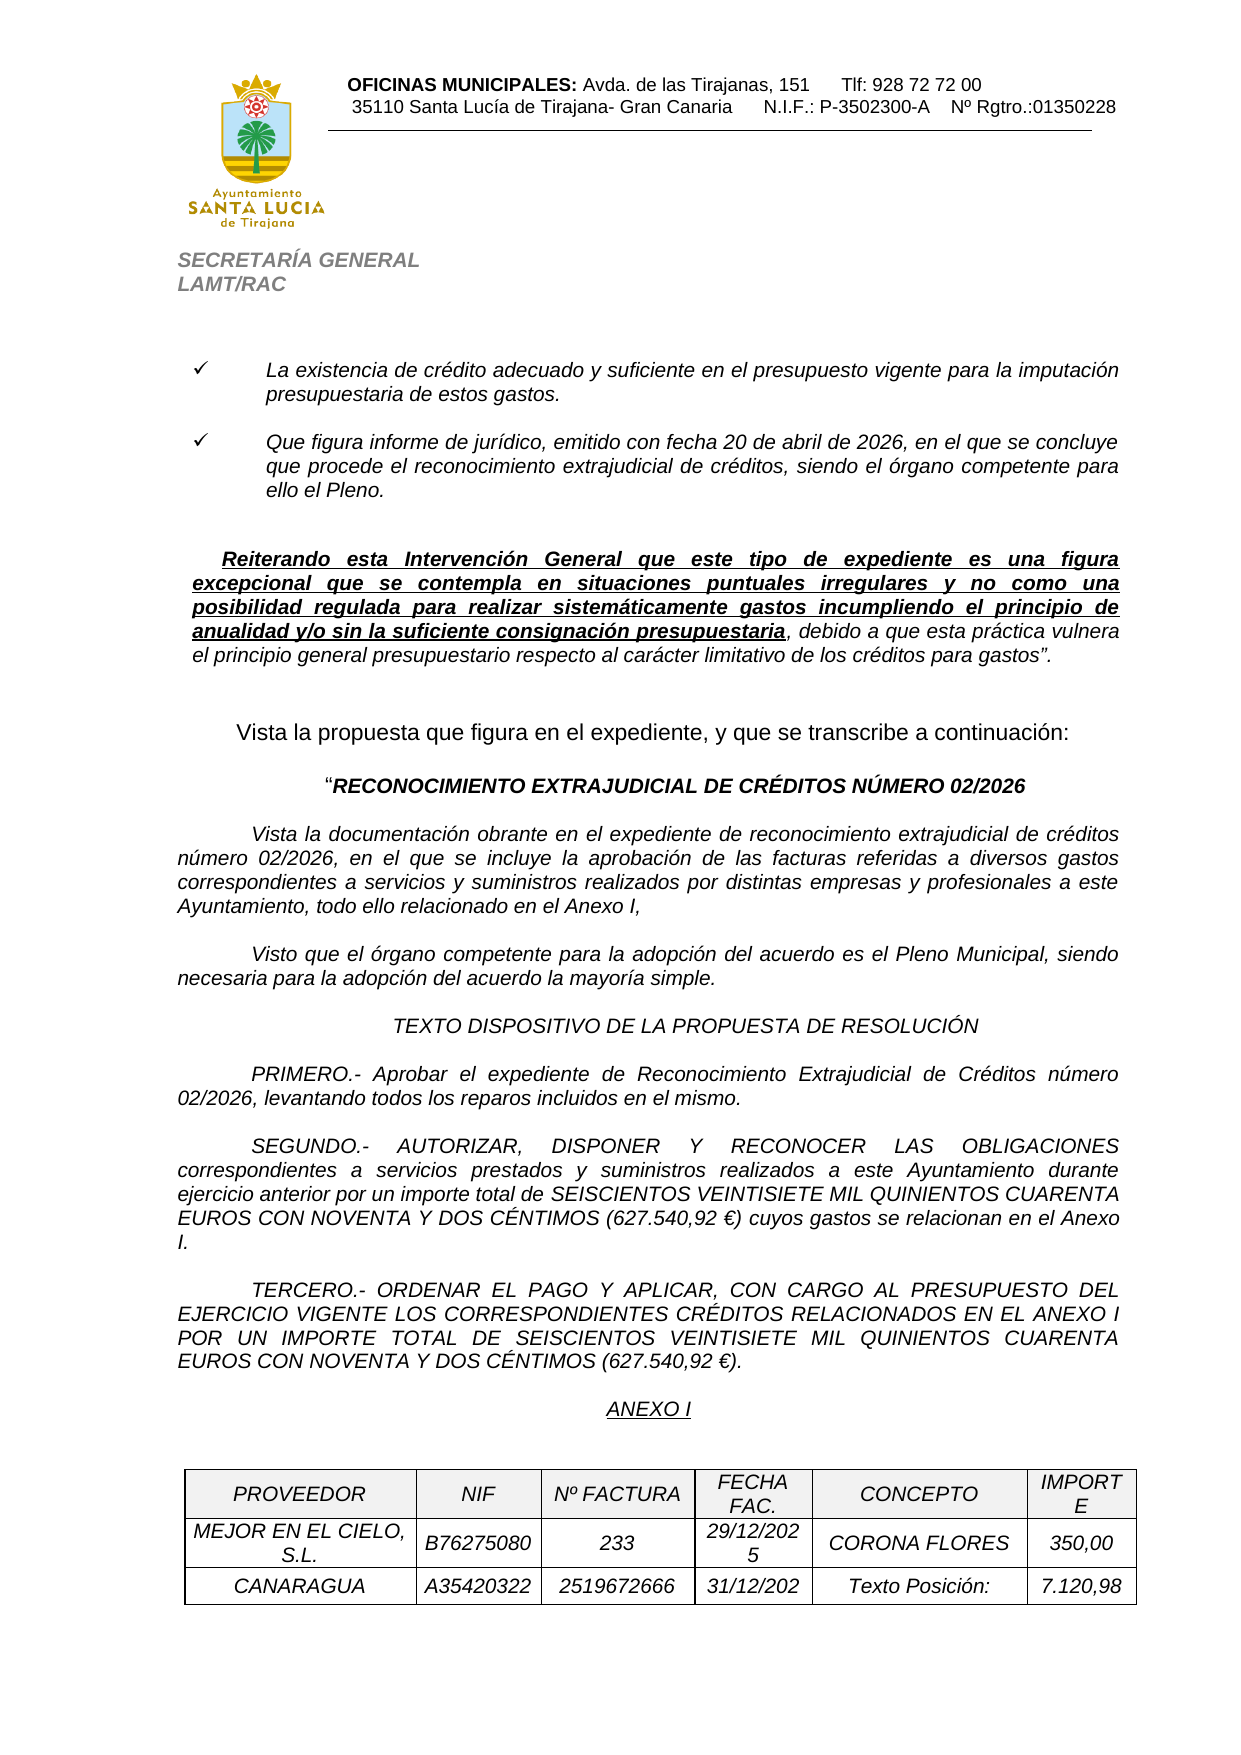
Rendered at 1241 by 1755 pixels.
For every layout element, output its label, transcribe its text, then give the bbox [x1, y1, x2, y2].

text “RECONOCIMIENTO EXTRAJUDICIAL DE CRÉDITOS NÚMERO 02/2026 [177, 772, 1122, 798]
table_cell B76275080 [417, 1519, 541, 1567]
text ANEXO I [177, 1397, 1122, 1421]
table_cell 2519672666 [542, 1568, 694, 1604]
table_cell 7.120,98 [1028, 1568, 1136, 1604]
table_cell Texto Posición: [813, 1568, 1027, 1604]
table_cell CORONA FLORES [813, 1519, 1027, 1567]
table_header FECHA FAC. [696, 1470, 812, 1518]
table_cell 31/12/202 [696, 1568, 812, 1604]
table_header NIF [417, 1470, 541, 1518]
table_header IMPORTE [1028, 1470, 1136, 1518]
text TERCERO.- ORDENAR EL PAGO y aplicar, con cargo al Presupuesto del ejercicio vigente los correspondientes créditos relacionados en el Anexo I por un importe total de SEISCIENTOS VEINTISIETE MIL QUINIENTOS CUARENTA EUROS CON NOVENTA Y DOS CÉNTIMOS (627.540,92 €). [177, 1277, 1122, 1373]
table_cell 233 [542, 1519, 694, 1567]
text PRIMERO.- Aprobar el expediente de Reconocimiento Extrajudicial de Créditos número 02/2026, levantando todos los reparos incluidos en el mismo. [177, 1062, 1122, 1110]
table_header Nº FACTURA [542, 1470, 694, 1518]
table_header PROVEEDOR [186, 1470, 416, 1518]
list La existencia de crédito adecuado y suficiente en el presupuesto vigente para la imputación presupuestaria de estos gastos. [192, 358, 1122, 406]
text Vista la propuesta que figura en el expediente, y que se transcribe a continuación: [177, 719, 1122, 746]
text SEGUNDO.- AUTORIZAR, DISPONER Y RECONOCER LAS OBLIGACIONES correspondientes a servicios prestados y suministros realizados a este Ayuntamiento durante ejercicio anterior por un importe total de SEISCIENTOS VEINTISIETE MIL QUINIENTOS CUARENTA EUROS CON NOVENTA Y DOS CÉNTIMOS (627.540,92 €) cuyos gastos se relacionan en el Anexo I. [177, 1134, 1122, 1253]
table_cell 29/12/2025 [696, 1519, 812, 1567]
table_cell MEJOR EN EL CIELO, S.L. [186, 1519, 416, 1567]
text Vista la documentación obrante en el expediente de reconocimiento extrajudicial de créditos número 02/2026, en el que se incluye la aprobación de las facturas referidas a diversos gastos correspondientes a servicios y suministros realizados por distintas empresas y profesionales a este Ayuntamiento, todo ello relacionado en el Anexo I, [177, 822, 1122, 918]
table_cell 350,00 [1028, 1519, 1136, 1567]
text Visto que el órgano competente para la adopción del acuerdo es el Pleno Municipal, siendo necesaria para la adopción del acuerdo la mayoría simple. [177, 942, 1122, 990]
table_cell CANARAGUA [186, 1568, 416, 1604]
list Que figura informe de jurídico, emitido con fecha 20 de abril de 2026, en el que se concluye que procede el reconocimiento extrajudicial de créditos, siendo el órgano competente para ello el Pleno. [192, 430, 1122, 502]
text Reiterando esta Intervención General que este tipo de expediente es una figura excepcional que se contempla en situaciones puntuales irregulares y no como una posibilidad regulada para realizar sistemáticamente gastos incumpliendo el principio de anualidad y/o sin la suficiente consignación presupuestaria, debido a que esta práctica vulnera el principio general presupuestario respecto al carácter limitativo de los créditos para gastos”. [192, 547, 1122, 666]
text TEXTO DISPOSITIVO DE LA PROPUESTA DE RESOLUCIÓN [177, 1014, 1122, 1038]
table_cell A35420322 [417, 1568, 541, 1604]
table_header CONCEPTO [813, 1470, 1027, 1518]
